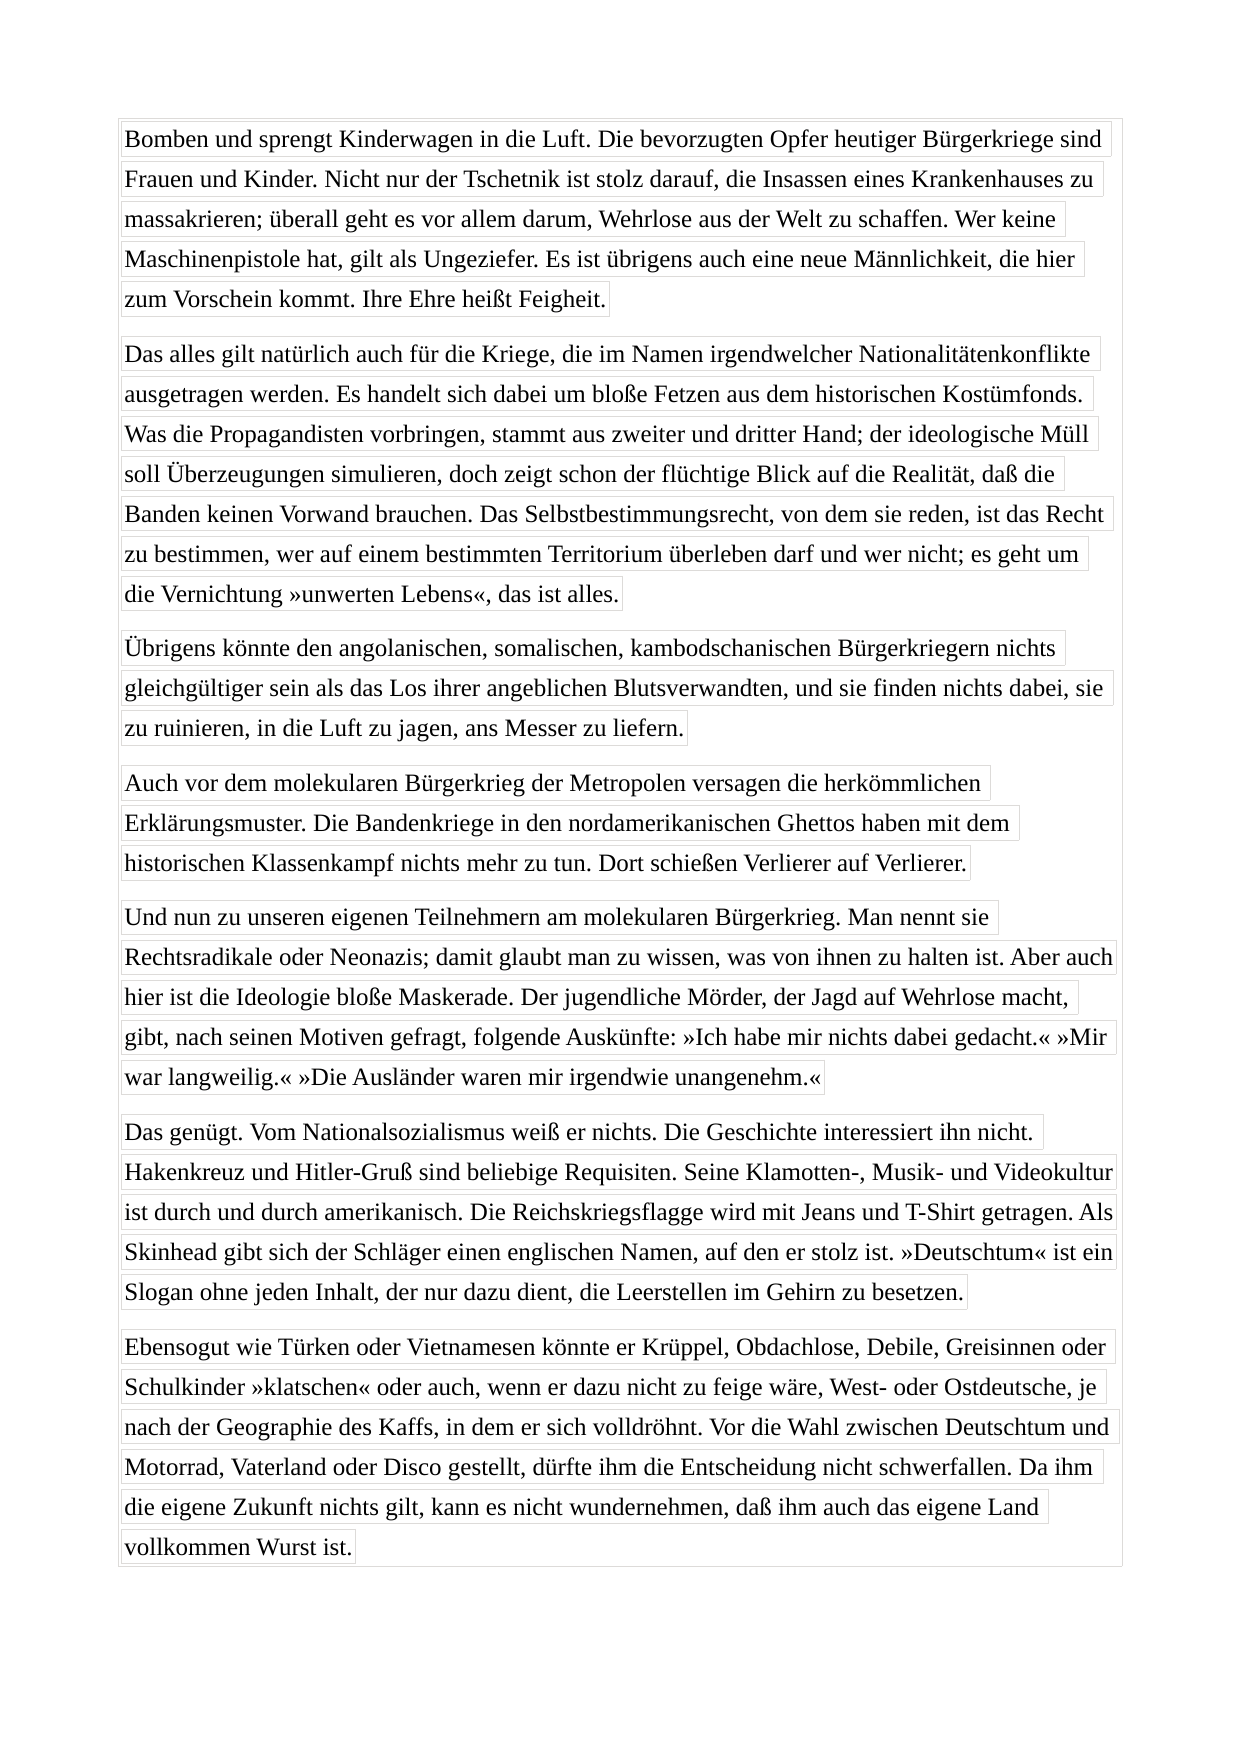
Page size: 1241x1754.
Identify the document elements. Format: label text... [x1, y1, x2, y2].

text Das genügt. Vom Nationalsozialismus weiß er nichts. Die Geschichte interessiert ihn nicht. Hakenkreuz und Hitler-Gruß sind beliebige Requisiten. Seine Klamotten-, Musik- und Videokultur ist durch und durch amerikanisch. Die Reichskriegsflagge wird mit Jeans und T-Shirt getragen. Als Skinhead gibt sich der Schläger einen englischen Namen, auf den er stolz ist. »Deutschtum« ist ein Slogan ohne jeden Inhalt, der nur dazu dient, die Leerstellen im Gehirn zu besetzen. [119, 1111, 1122, 1309]
text Ebensogut wie Türken oder Vietnamesen könnte er Krüppel, Obdachlose, Debile, Greisinnen oder Schulkinder »klatschen« oder auch, wenn er dazu nicht zu feige wäre, West- oder Ostdeutsche, je nach der Geographie des Kaffs, in dem er sich volldröhnt. Vor die Wahl zwischen Deutschtum und Motorrad, Vaterland oder Disco gestellt, dürfte ihm die Entscheidung nicht schwerfallen. Da ihm die eigene Zukunft nichts gilt, kann es nicht wundernehmen, daß ihm auch das eigene Land vollkommen Wurst ist. [119, 1326, 1122, 1566]
text Übrigens könnte den angolanischen, somalischen, kambodschanischen Bürgerkriegern nichts gleichgültiger sein als das Los ihrer angeblichen Blutsverwandten, und sie finden nichts dabei, sie zu ruinieren, in die Luft zu jagen, ans Messer zu liefern. [119, 627, 1122, 745]
text Auch vor dem molekularen Bürgerkrieg der Metropolen versagen die herkömmlichen Erklärungsmuster. Die Bandenkriege in den nordamerikanischen Ghettos haben mit dem historischen Klassenkampf nichts mehr zu tun. Dort schießen Verlierer auf Verlierer. [119, 762, 1122, 880]
text Bomben und sprengt Kinderwagen in die Luft. Die bevorzugten Opfer heutiger Bürgerkriege sind Frauen und Kinder. Nicht nur der Tschetnik ist stolz darauf, die Insassen eines Krankenhauses zu massakrieren; überall geht es vor allem darum, Wehrlose aus der Welt zu schaffen. Wer keine Maschinenpistole hat, gilt als Ungeziefer. Es ist übrigens auch eine neue Männlichkeit, die hier zum Vorschein kommt. Ihre Ehre heißt Feigheit. [119, 119, 1122, 316]
text Und nun zu unseren eigenen Teilnehmern am molekularen Bürgerkrieg. Man nennt sie Rechtsradikale oder Neonazis; damit glaubt man zu wissen, was von ihnen zu halten ist. Aber auch hier ist die Ideologie bloße Maskerade. Der jugendliche Mörder, der Jagd auf Wehrlose macht, gibt, nach seinen Motiven gefragt, folgende Auskünfte: »Ich habe mir nichts dabei gedacht.« »Mir war langweilig.« »Die Ausländer waren mir irgendwie unangenehm.« [119, 896, 1122, 1094]
text Das alles gilt natürlich auch für die Kriege, die im Namen irgendwelcher Nationalitätenkonflikte ausgetragen werden. Es handelt sich dabei um bloße Fetzen aus dem historischen Kostümfonds. Was die Propagandisten vorbringen, stammt aus zweiter und dritter Hand; der ideologische Müll soll Überzeugungen simulieren, doch zeigt schon der flüchtige Blick auf die Realität, daß die Banden keinen Vorwand brauchen. Das Selbstbestimmungsrecht, von dem sie reden, ist das Recht zu bestimmen, wer auf einem bestimmten Territorium überleben darf und wer nicht; es geht um die Vernichtung »unwerten Lebens«, das ist alles. [119, 333, 1122, 611]
